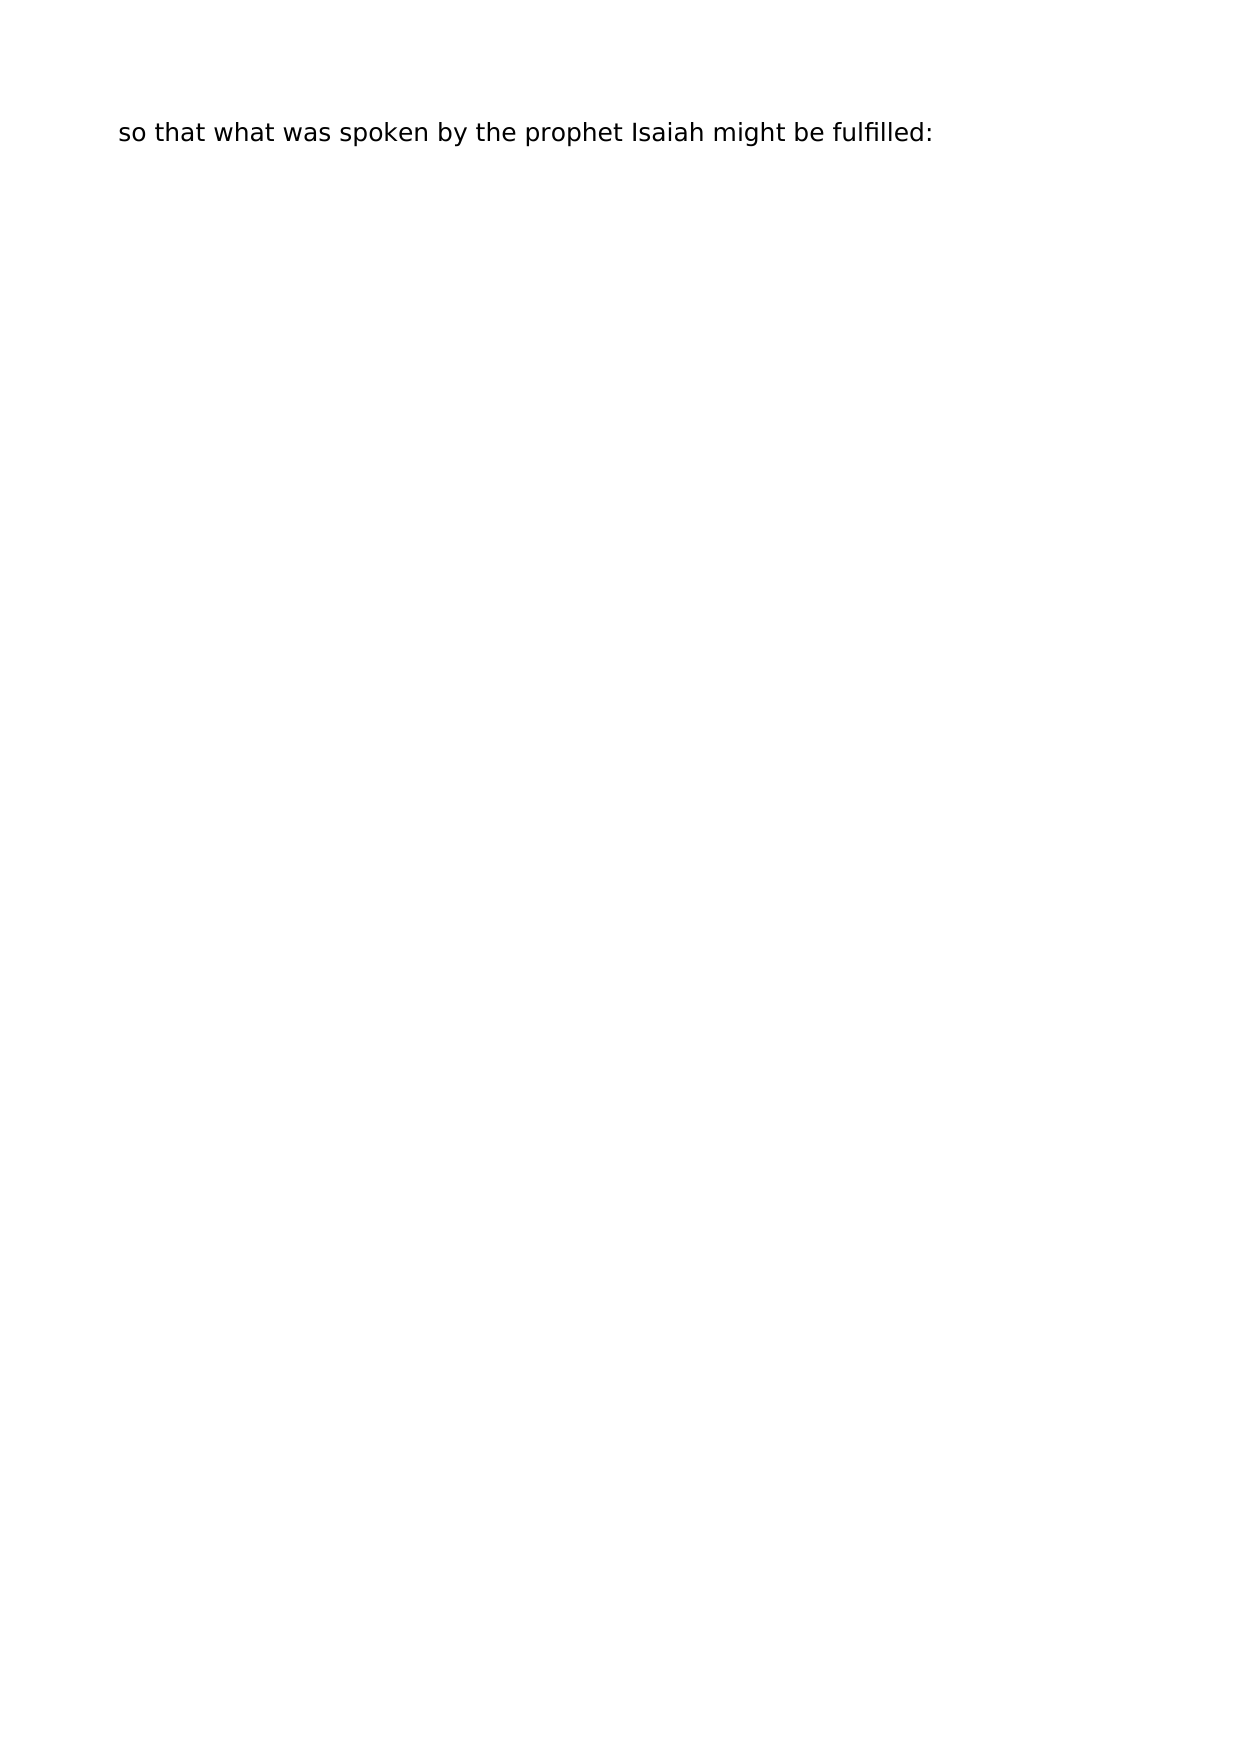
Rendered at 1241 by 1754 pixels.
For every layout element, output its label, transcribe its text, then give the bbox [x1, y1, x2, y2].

text so that what was spoken by the prophet Isaiah might be fulfilled: [118, 118, 1122, 147]
